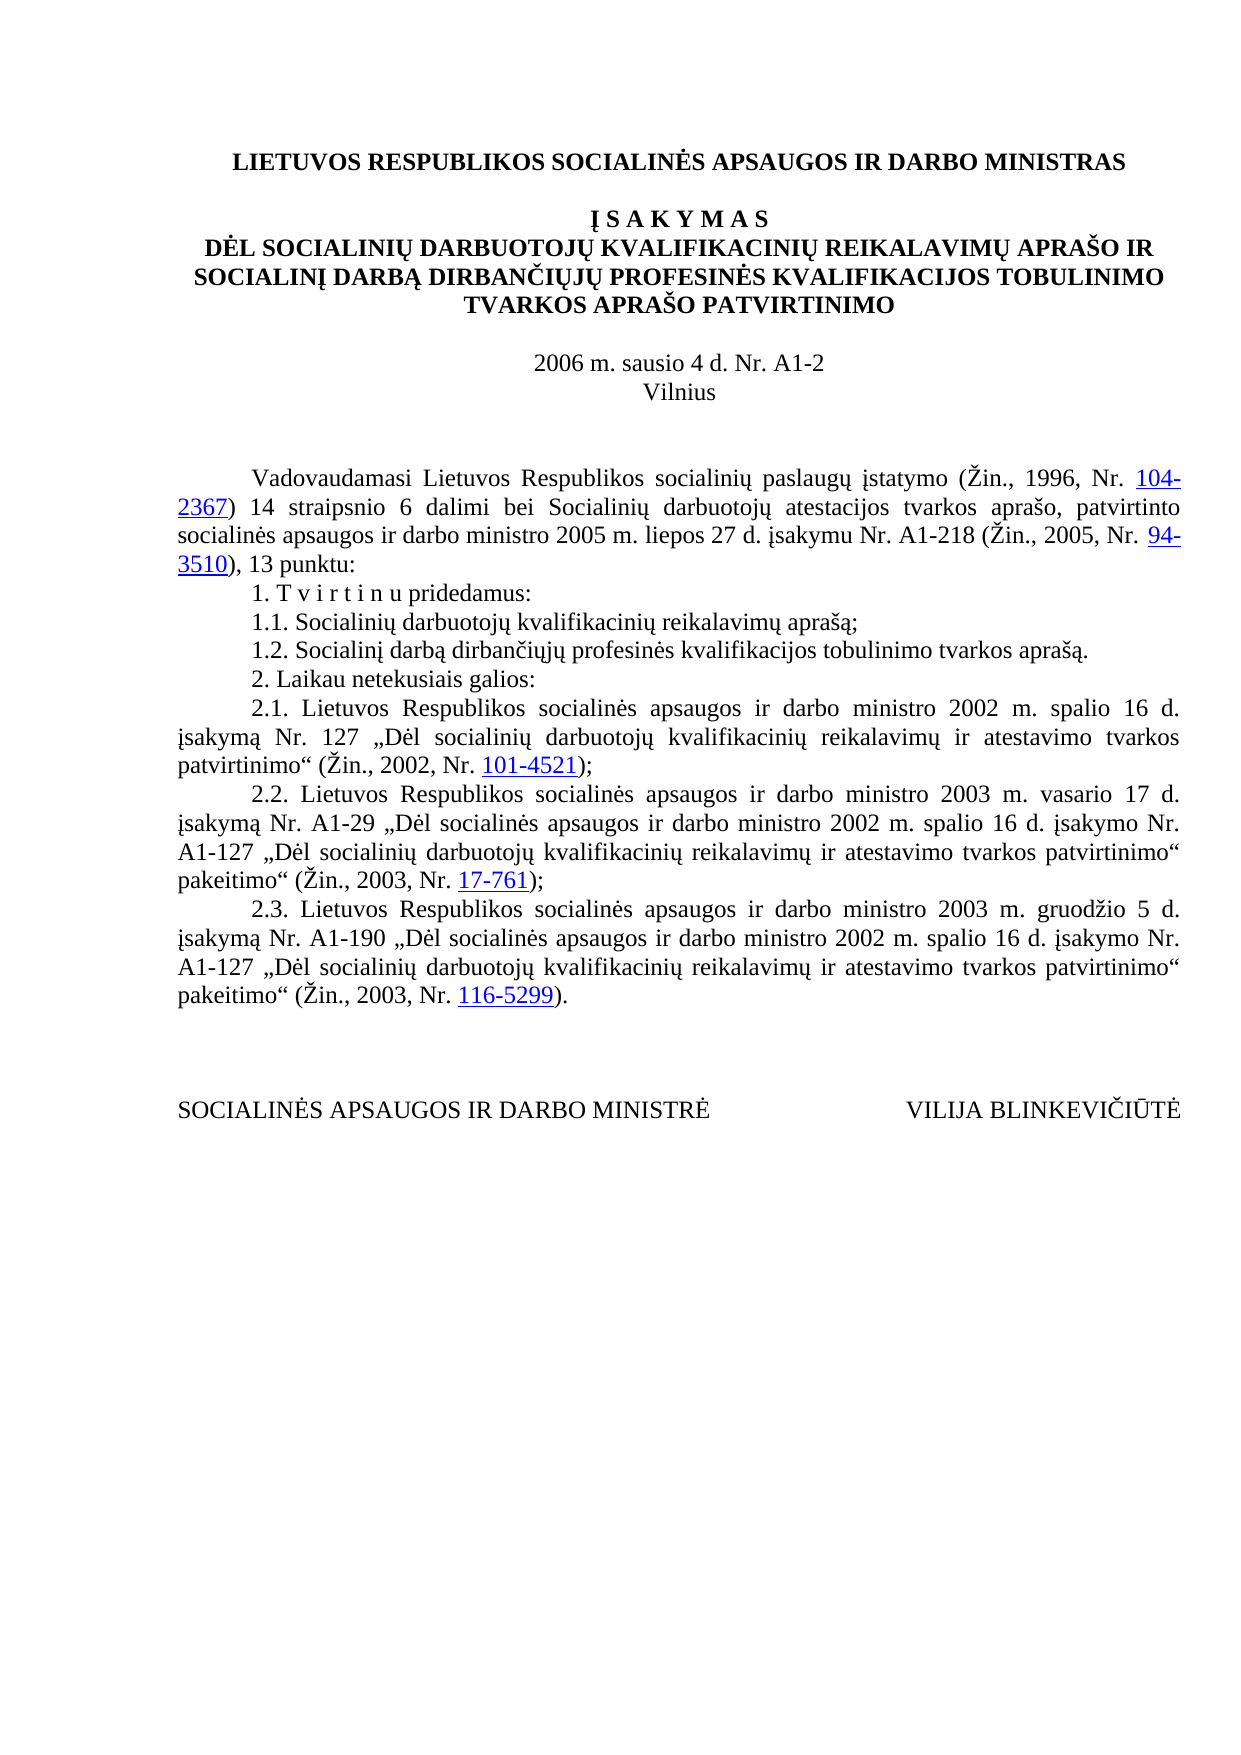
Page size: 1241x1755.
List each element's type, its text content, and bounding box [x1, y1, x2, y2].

text 1.2. Socialinį darbą dirbančiųjų profesinės kvalifikacijos tobulinimo tvarkos aprašą. [177, 636, 1181, 664]
text 2.3. Lietuvos Respublikos socialinės apsaugos ir darbo ministro 2003 m. gruodžio 5 d. įsakymą Nr. A1-190 „Dėl socialinės apsaugos ir darbo ministro 2002 m. spalio 16 d. įsakymo Nr. A1-127 „Dėl socialinių darbuotojų kvalifikacinių reikalavimų ir atestavimo tvarkos patvirtinimo“ pakeitimo“ (Žin., 2003, Nr. 116-5299). [177, 894, 1181, 1009]
text Vilnius [177, 377, 1181, 406]
text 2006 m. sausio 4 d. Nr. A1-2 [177, 348, 1181, 377]
text Į S A K Y M A S [177, 204, 1181, 233]
text SOCIALINĖS APSAUGOS IR DARBO MINISTRĖ VILIJA BLINKEVIČIŪTĖ [177, 1096, 1181, 1124]
text LIETUVOS RESPUBLIKOS SOCIALINĖS APSAUGOS IR DARBO MINISTRAS [177, 147, 1181, 176]
text 2. Laikau netekusiais galios: [177, 664, 1181, 693]
text 2.2. Lietuvos Respublikos socialinės apsaugos ir darbo ministro 2003 m. vasario 17 d. įsakymą Nr. A1-29 „Dėl socialinės apsaugos ir darbo ministro 2002 m. spalio 16 d. įsakymo Nr. A1-127 „Dėl socialinių darbuotojų kvalifikacinių reikalavimų ir atestavimo tvarkos patvirtinimo“ pakeitimo“ (Žin., 2003, Nr. 17-761); [177, 779, 1181, 894]
text 1.1. Socialinių darbuotojų kvalifikacinių reikalavimų aprašą; [177, 607, 1181, 636]
text 1. Tvirtinu pridedamus: [177, 578, 1181, 607]
text DĖL SOCIALINIŲ DARBUOTOJŲ KVALIFIKACINIŲ REIKALAVIMŲ APRAŠO IR SOCIALINĮ DARBĄ DIRBANČIŲJŲ PROFESINĖS KVALIFIKACIJOS TOBULINIMO TVARKOS APRAŠO PATVIRTINIMO [177, 233, 1181, 319]
text 2.1. Lietuvos Respublikos socialinės apsaugos ir darbo ministro 2002 m. spalio 16 d. įsakymą Nr. 127 „Dėl socialinių darbuotojų kvalifikacinių reikalavimų ir atestavimo tvarkos patvirtinimo“ (Žin., 2002, Nr. 101-4521); [177, 693, 1181, 779]
text Vadovaudamasi Lietuvos Respublikos socialinių paslaugų įstatymo (Žin., 1996, Nr. 104-2367) 14 straipsnio 6 dalimi bei Socialinių darbuotojų atestacijos tvarkos aprašo, patvirtinto socialinės apsaugos ir darbo ministro 2005 m. liepos 27 d. įsakymu Nr. A1-218 (Žin., 2005, Nr. 94-3510), 13 punktu: [177, 463, 1181, 578]
